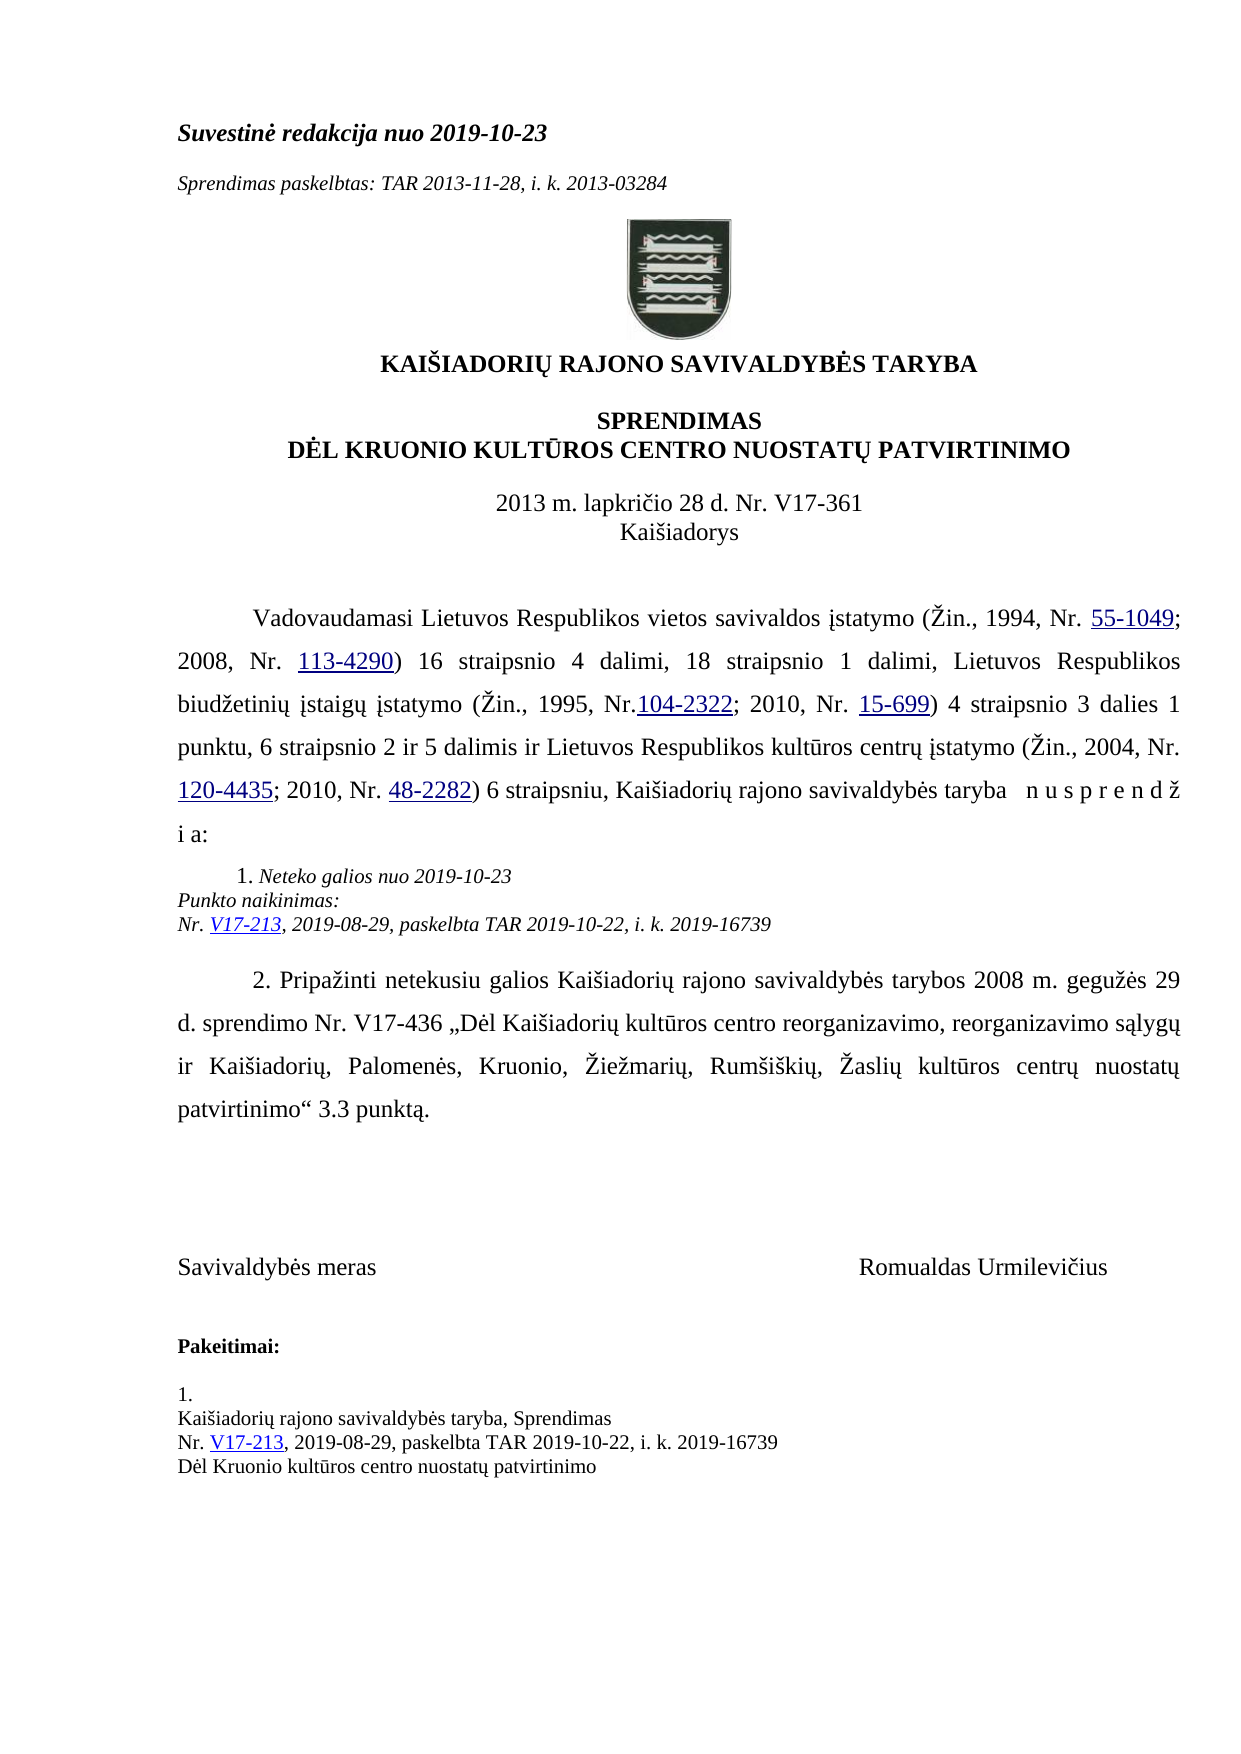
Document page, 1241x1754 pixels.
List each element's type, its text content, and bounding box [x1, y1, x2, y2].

text 2013 m. lapkričio 28 d. Nr. V17-361 [177, 488, 1181, 517]
text Vadovaudamasi Lietuvos Respublikos vietos savivaldos įstatymo (Žin., 1994, Nr. 55-1049; 2008, Nr. 113-4290) 16 straipsnio 4 dalimi, 18 straipsnio 1 dalimi, Lietuvos Respublikos biudžetinių įstaigų įstatymo (Žin., 1995, Nr.104-2322; 2010, Nr. 15-699) 4 straipsnio 3 dalies 1 punktu, 6 straipsnio 2 ir 5 dalimis ir Lietuvos Respublikos kultūros centrų įstatymo (Žin., 2004, Nr. 120-4435; 2010, Nr. 48-2282) 6 straipsniu, Kaišiadorių rajono savivaldybės taryba n u s p r e n d ž i a: [177, 603, 1181, 847]
text Pakeitimai: [177, 1334, 1181, 1358]
text 2. Pripažinti netekusiu galios Kaišiadorių rajono savivaldybės tarybos 2008 m. gegužės 29 d. sprendimo Nr. V17-436 „Dėl Kaišiadorių kultūros centro reorganizavimo, reorganizavimo sąlygų ir Kaišiadorių, Palomenės, Kruonio, Žiežmarių, Rumšiškių, Žaslių kultūros centrų nuostatų patvirtinimo“ 3.3 punktą. [177, 965, 1181, 1123]
text Savivaldybės meras Romualdas Urmilevičius [177, 1252, 1181, 1281]
text Kaišiadorių rajono savivaldybės taryba, Sprendimas [177, 1406, 1181, 1430]
text Kaišiadorys [177, 517, 1181, 546]
text Punkto naikinimas: [177, 888, 1181, 912]
text DĖL KRUONIO KULTŪROS CENTRO NUOSTATŲ PATVIRTINIMO [177, 435, 1181, 464]
text Dėl Kruonio kultūros centro nuostatų patvirtinimo [177, 1454, 1181, 1478]
text Nr. V17-213, 2019-08-29, paskelbta TAR 2019-10-22, i. k. 2019-16739 [177, 912, 1181, 936]
text 1. Neteko galios nuo 2019-10-23 [177, 862, 1181, 888]
text 1. [177, 1382, 1181, 1406]
text Suvestinė redakcija nuo 2019-10-23 [177, 118, 1181, 147]
text KAIŠIADORIŲ RAJONO SAVIVALDYBĖS TARYBA [177, 349, 1181, 378]
text Sprendimas paskelbtas: TAR 2013-11-28, i. k. 2013-03284 [177, 171, 1181, 195]
text SPRENDIMAS [177, 406, 1181, 435]
text Nr. V17-213, 2019-08-29, paskelbta TAR 2019-10-22, i. k. 2019-16739 [177, 1430, 1181, 1454]
